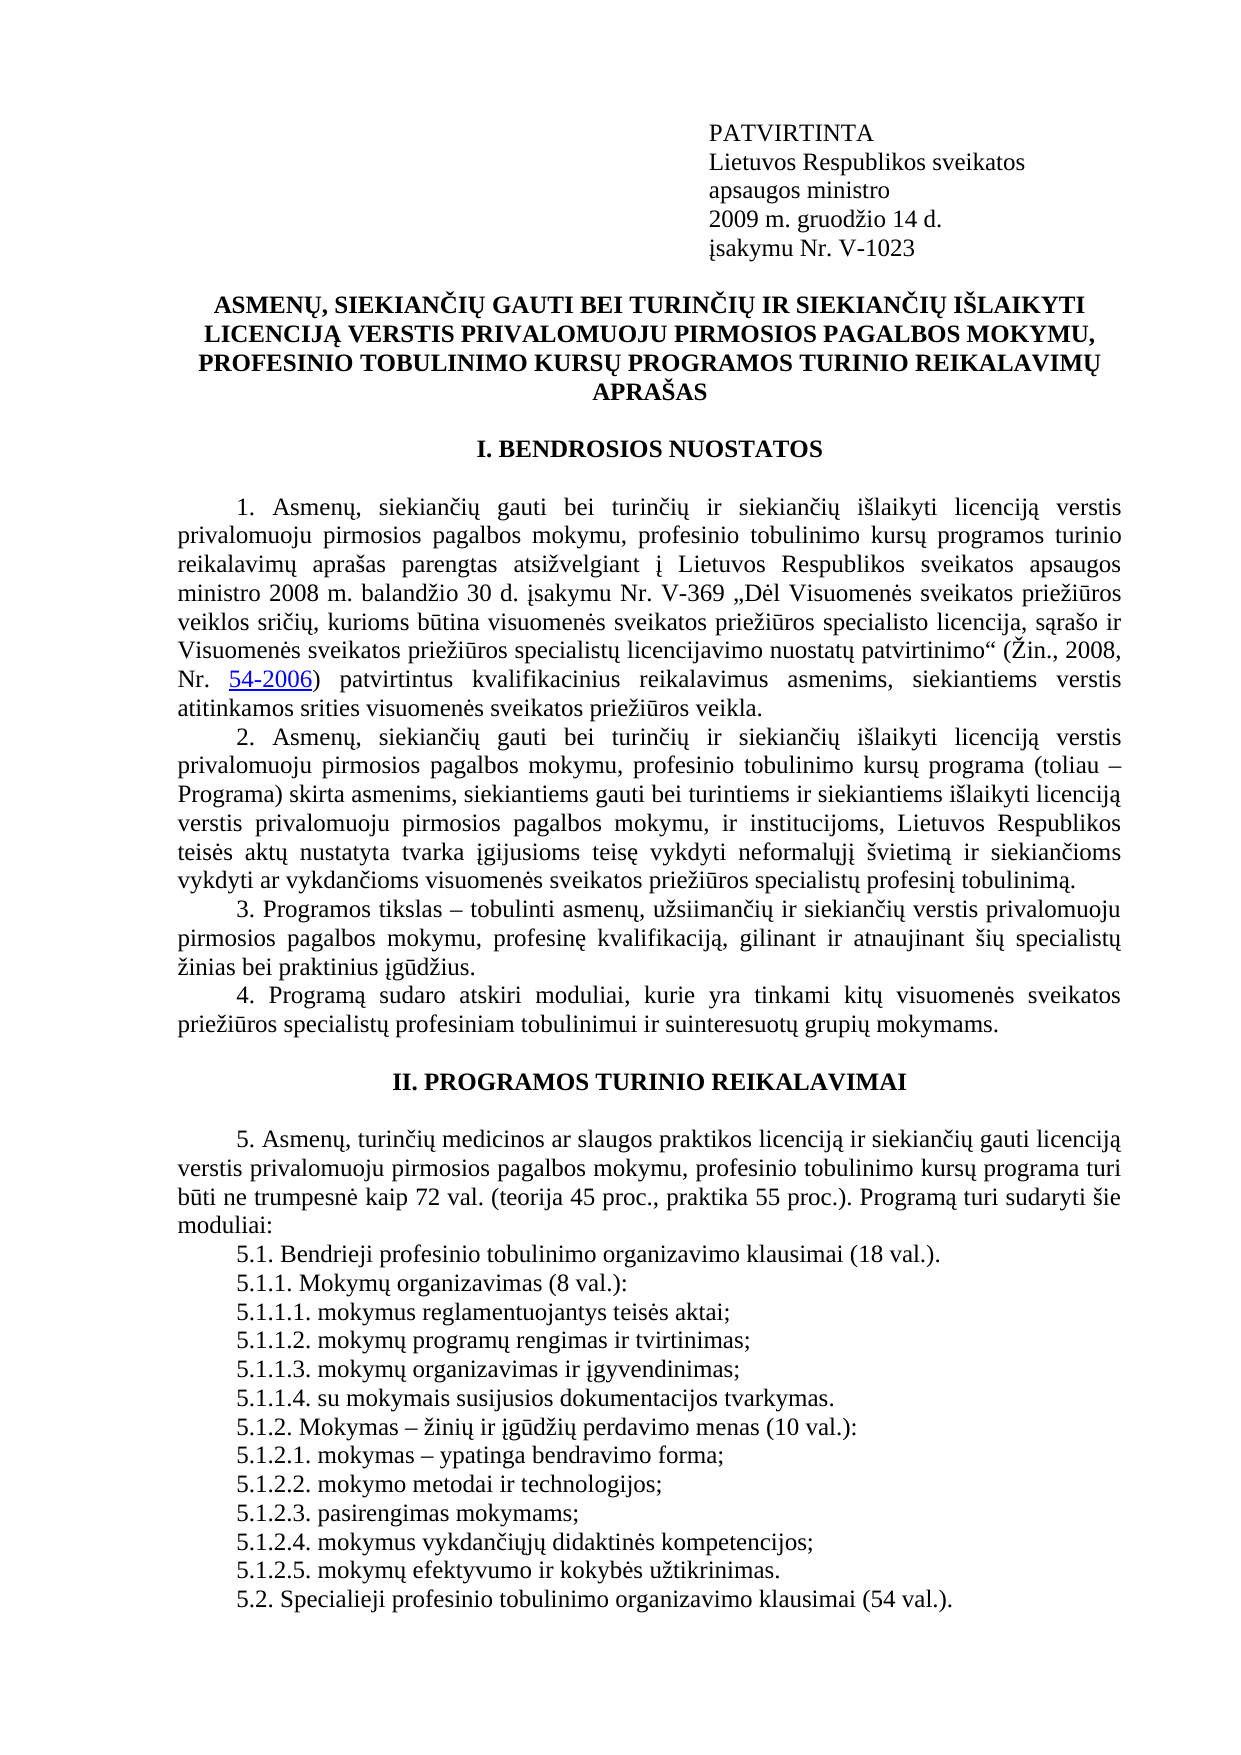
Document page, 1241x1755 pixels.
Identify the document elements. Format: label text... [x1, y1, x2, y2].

text 5.1.2.5. mokymų efektyvumo ir kokybės užtikrinimas. [177, 1556, 1122, 1584]
text 5.1. Bendrieji profesinio tobulinimo organizavimo klausimai (18 val.). [177, 1239, 1122, 1268]
text 2009 m. gruodžio 14 d. [177, 204, 1122, 233]
text 4. Programą sudaro atskiri moduliai, kurie yra tinkami kitų visuomenės sveikatos priežiūros specialistų profesiniam tobulinimui ir suinteresuotų grupių mokymams. [177, 981, 1122, 1038]
text 2. Asmenų, siekiančių gauti bei turinčių ir siekiančių išlaikyti licenciją verstis privalomuoju pirmosios pagalbos mokymu, profesinio tobulinimo kursų programa (toliau – Programa) skirta asmenims, siekiantiems gauti bei turintiems ir siekiantiems išlaikyti licenciją verstis privalomuoju pirmosios pagalbos mokymu, ir institucijoms, Lietuvos Respublikos teisės aktų nustatyta tvarka įgijusioms teisę vykdyti neformalųjį švietimą ir siekiančioms vykdyti ar vykdančioms visuomenės sveikatos priežiūros specialistų profesinį tobulinimą. [177, 722, 1122, 894]
text II. PROGRAMOS TURINIO REIKALAVIMAI [177, 1067, 1122, 1096]
text 5.1.2.2. mokymo metodai ir technologijos; [177, 1469, 1122, 1498]
text 3. Programos tikslas – tobulinti asmenų, užsiimančių ir siekiančių verstis privalomuoju pirmosios pagalbos mokymu, profesinę kvalifikaciją, gilinant ir atnaujinant šių specialistų žinias bei praktinius įgūdžius. [177, 894, 1122, 981]
text įsakymu Nr. V-1023 [177, 233, 1122, 262]
text 5.1.2.4. mokymus vykdančiųjų didaktinės kompetencijos; [177, 1527, 1122, 1556]
text 5.2. Specialieji profesinio tobulinimo organizavimo klausimai (54 val.). [177, 1584, 1122, 1613]
text 5.1.2. Mokymas – žinių ir įgūdžių perdavimo menas (10 val.): [177, 1412, 1122, 1441]
text 5.1.2.1. mokymas – ypatinga bendravimo forma; [177, 1441, 1122, 1469]
text 5.1.1.2. mokymų programų rengimas ir tvirtinimas; [177, 1326, 1122, 1354]
text Lietuvos Respublikos sveikatos [177, 147, 1122, 176]
text 5.1.2.3. pasirengimas mokymams; [177, 1498, 1122, 1527]
text I. BENDROSIOS NUOSTATOS [177, 434, 1122, 463]
text apsaugos ministro [177, 176, 1122, 204]
text 1. Asmenų, siekiančių gauti bei turinčių ir siekiančių išlaikyti licenciją verstis privalomuoju pirmosios pagalbos mokymu, profesinio tobulinimo kursų programos turinio reikalavimų aprašas parengtas atsižvelgiant į Lietuvos Respublikos sveikatos apsaugos ministro 2008 m. balandžio 30 d. įsakymu Nr. V-369 „Dėl Visuomenės sveikatos priežiūros veiklos sričių, kurioms būtina visuomenės sveikatos priežiūros specialisto licencija, sąrašo ir Visuomenės sveikatos priežiūros specialistų licencijavimo nuostatų patvirtinimo“ (Žin., 2008, Nr. 54-2006) patvirtintus kvalifikacinius reikalavimus asmenims, siekiantiems verstis atitinkamos srities visuomenės sveikatos priežiūros veikla. [177, 492, 1122, 722]
text 5.1.1.1. mokymus reglamentuojantys teisės aktai; [177, 1297, 1122, 1326]
text 5. Asmenų, turinčių medicinos ar slaugos praktikos licenciją ir siekiančių gauti licenciją verstis privalomuoju pirmosios pagalbos mokymu, profesinio tobulinimo kursų programa turi būti ne trumpesnė kaip 72 val. (teorija 45 proc., praktika 55 proc.). Programą turi sudaryti šie moduliai: [177, 1124, 1122, 1239]
text 5.1.1. Mokymų organizavimas (8 val.): [177, 1268, 1122, 1297]
text Asmenų, siekiančių gauti BEI turinčių IR SIEKIANČIŲ IŠLAIKYTI licenciją verstis PRIVALOMUOJU PIRMOSIOS PAGALBOS mokymu, PROFESINIO TOBULINIMO KURSŲ PROGRAMOS TURINIO REIKALAVIMŲ APRAŠAS [177, 291, 1122, 406]
text PATVIRTINTA [709, 118, 1122, 147]
text 5.1.1.3. mokymų organizavimas ir įgyvendinimas; [177, 1354, 1122, 1383]
text 5.1.1.4. su mokymais susijusios dokumentacijos tvarkymas. [177, 1383, 1122, 1412]
